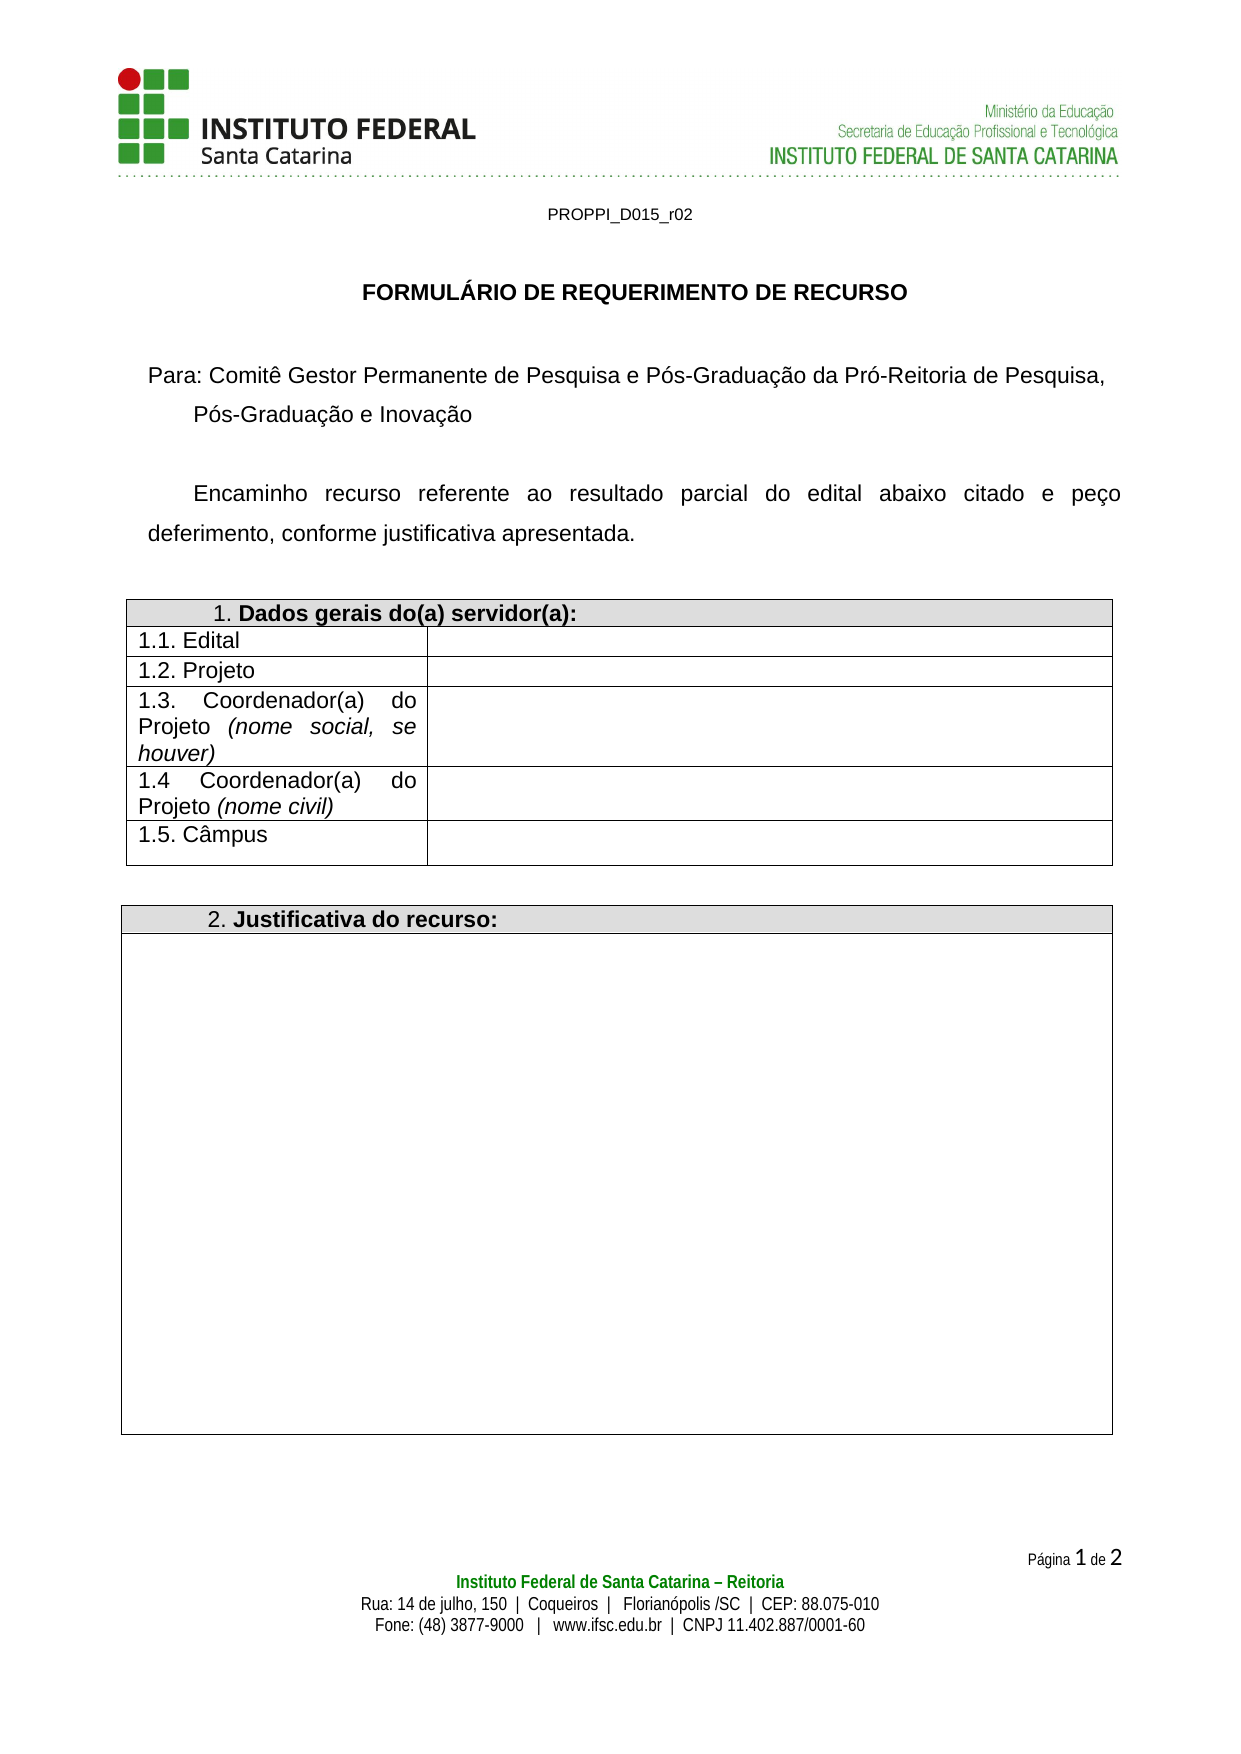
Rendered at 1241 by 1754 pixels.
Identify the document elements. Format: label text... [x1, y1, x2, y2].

text Para: Comitê Gestor Permanente de Pesquisa e Pós-Graduação da Pró-Reitoria de Pesquisa, Pós-Graduação e Inovação [148, 362, 1122, 428]
table_cell 1.5. Câmpus [127, 821, 427, 864]
table_cell [428, 657, 1112, 686]
table_cell 1.3. Coordenador(a) do Projeto (nome social, se houver) [127, 687, 427, 766]
table_cell [428, 687, 1112, 766]
table_cell [428, 627, 1112, 656]
table_cell 1.1. Edital [127, 627, 427, 656]
text FORMULÁRIO DE REQUERIMENTO DE RECURSO [148, 279, 1122, 306]
table_header 1. Dados gerais do(a) servidor(a): [127, 600, 1112, 626]
table_header 2. Justificativa do recurso: [122, 906, 1112, 932]
table_cell 1.4 Coordenador(a) do Projeto (nome civil) [127, 767, 427, 820]
table_cell 1.2. Projeto [127, 657, 427, 686]
table_cell [122, 934, 1112, 1434]
table_cell [428, 767, 1112, 820]
text Encaminho recurso referente ao resultado parcial do edital abaixo citado e peço deferimento, conforme justificativa apresentada. [148, 480, 1122, 546]
picture [118, 68, 1123, 177]
table_cell [428, 821, 1112, 864]
